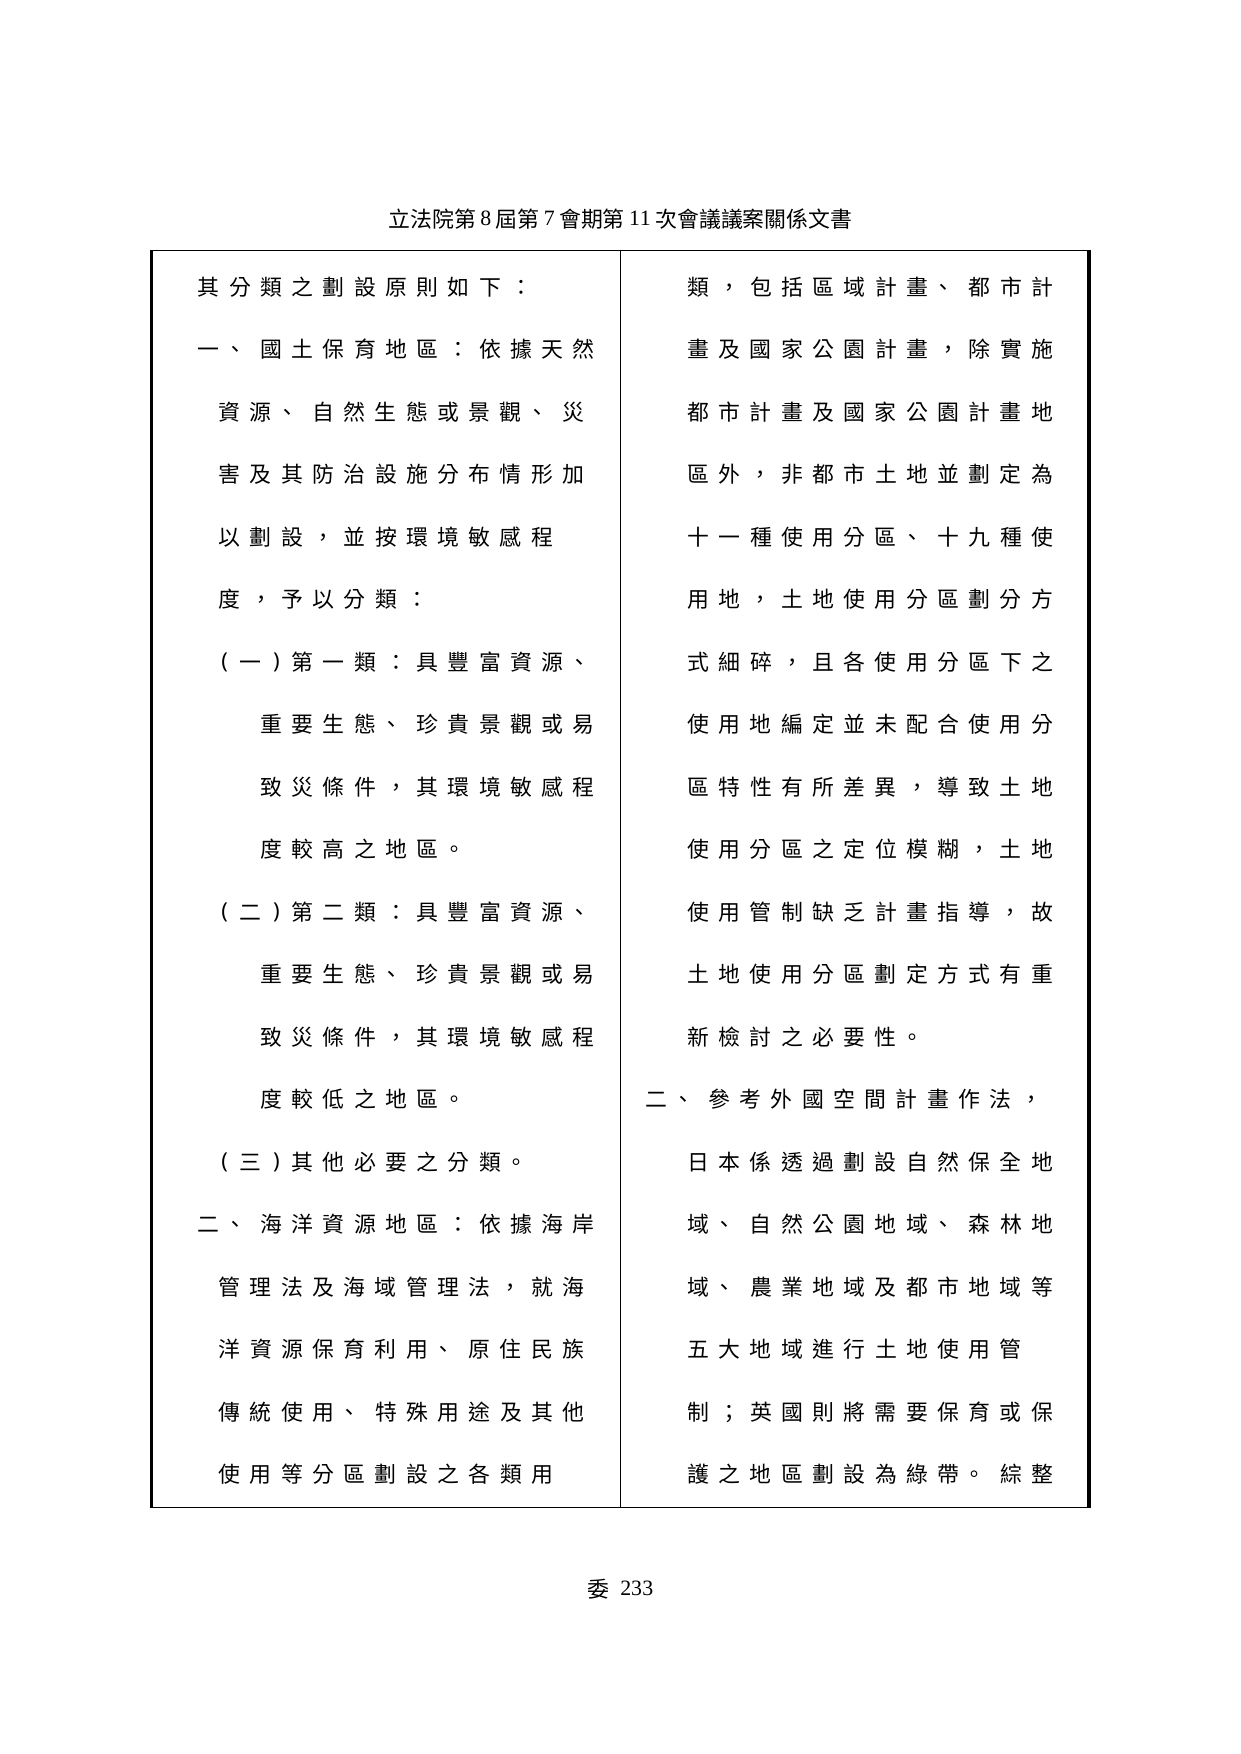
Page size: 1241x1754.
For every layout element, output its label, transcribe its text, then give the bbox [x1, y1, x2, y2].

table_cell 其分類之劃設原則如下： 一、國土保育地區：依據天然資源、自然生態或景觀、災害及其防治設施分布情形加以劃設，並按環境敏感程度，予以分類： (一)第一類：具豐富資源、重要生態、珍貴景觀或易致災條件，其環境敏感程度較高之地區。 (二)第二類：具豐富資源、重要生態、珍貴景觀或易致災條件，其環境敏感程度較低之地區。 (三)其他必要之分類。 二、海洋資源地區：依據海岸管理法及海域管理法，就海洋資源保育利用、原住民族傳統使用、特殊用途及其他使用等分區劃設之各類用 [153, 251, 620, 1507]
table_cell 類，包括區域計畫、都市計畫及國家公園計畫，除實施都市計畫及國家公園計畫地區外，非都市土地並劃定為十一種使用分區、十九種使用地，土地使用分區劃分方式細碎，且各使用分區下之使用地編定並未配合使用分區特性有所差異，導致土地使用分區之定位模糊，土地使用管制缺乏計畫指導，故土地使用分區劃定方式有重新檢討之必要性。 二、參考外國空間計畫作法，日本係透過劃設自然保全地域、自然公園地域、森林地域、農業地域及都市地域等五大地域進行土地使用管制；英國則將需要保育或保護之地區劃設為綠帶。綜整 [621, 251, 1087, 1507]
